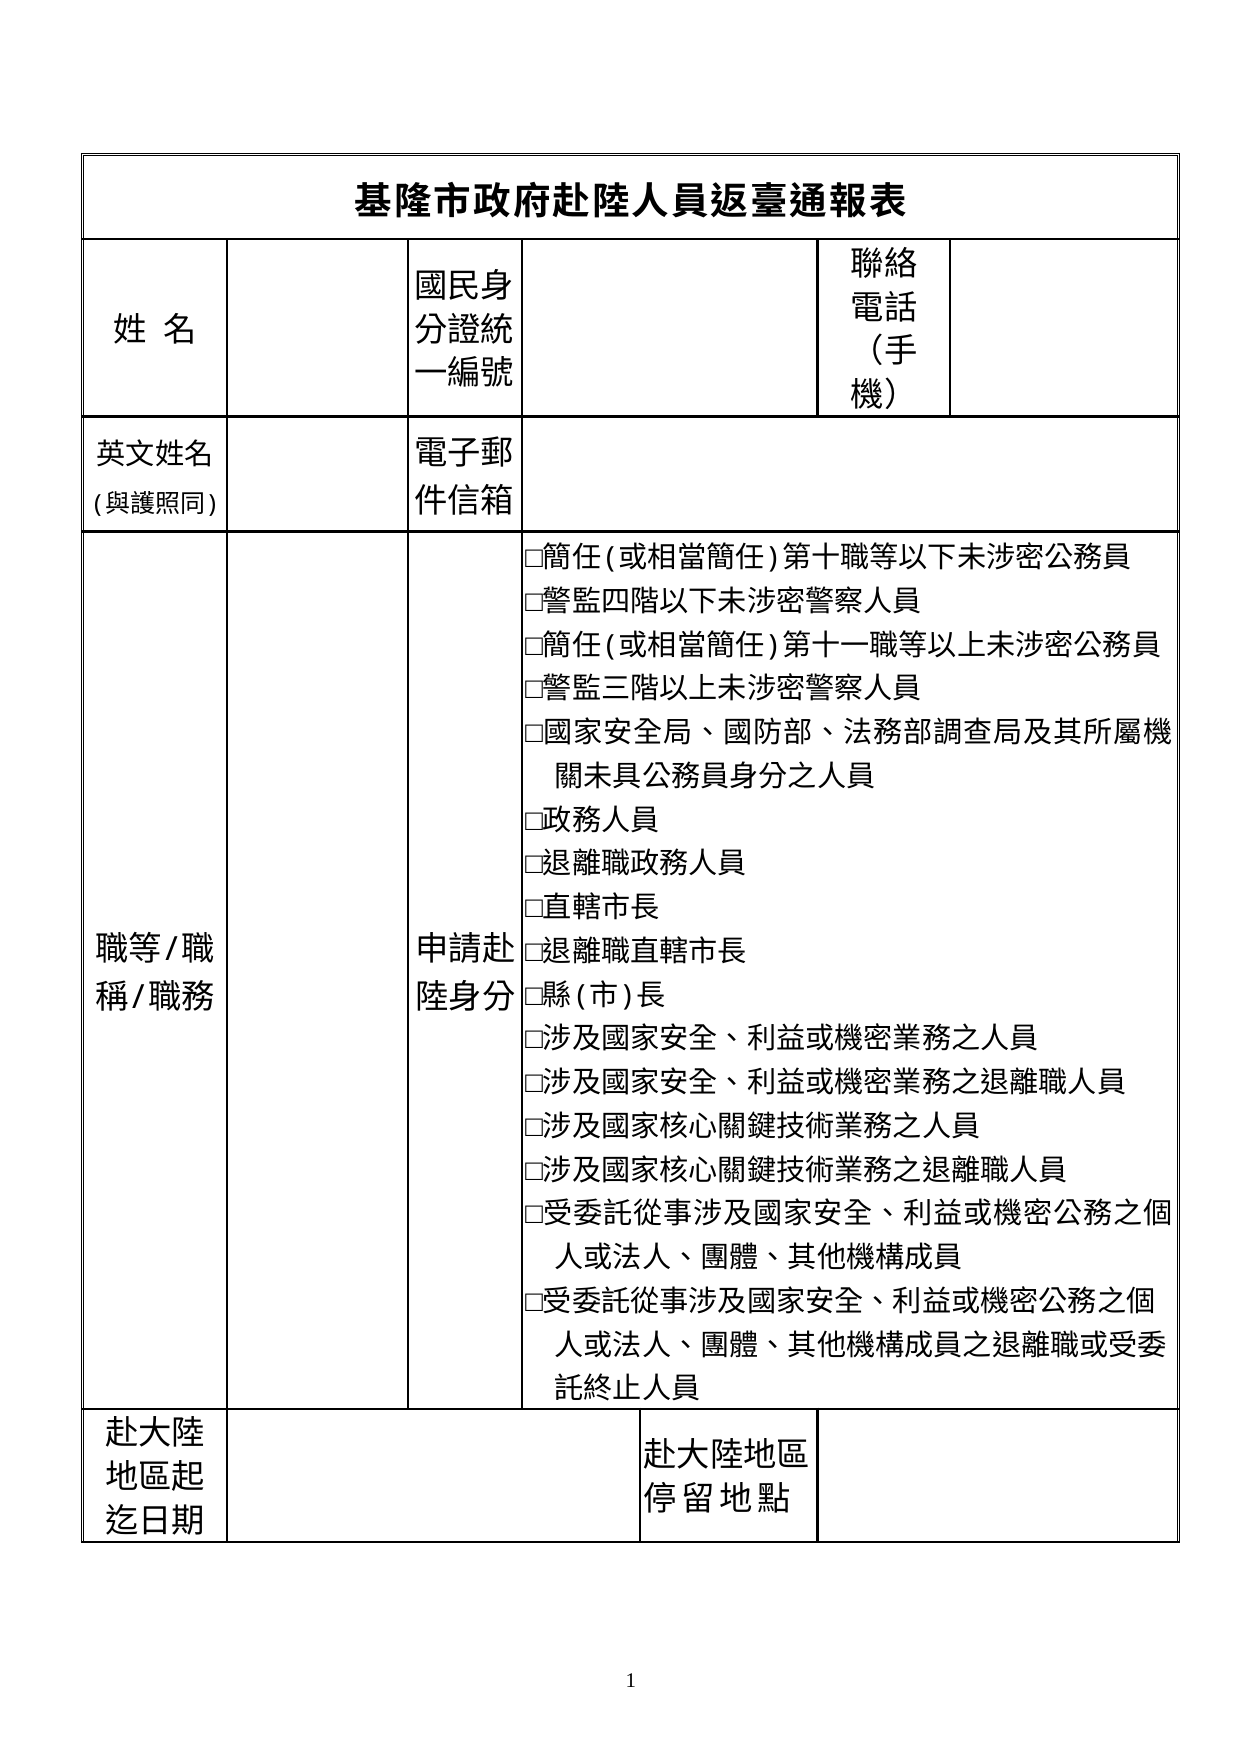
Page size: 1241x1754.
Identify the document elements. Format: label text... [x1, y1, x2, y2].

table_cell 姓 名 [84, 240, 226, 415]
table_cell 英文姓名 (與護照同) [84, 418, 226, 530]
table_cell 電子郵件信箱 [409, 418, 521, 530]
table_cell [228, 1410, 639, 1541]
table_header 基隆市政府赴陸人員返臺通報表 [84, 156, 1177, 238]
table_cell 赴大陸地區起迄日期 [84, 1410, 226, 1541]
table_cell [523, 240, 816, 415]
table_cell 聯絡 電話 （手機） [819, 240, 949, 415]
table_cell [228, 533, 407, 1407]
table_cell [228, 418, 407, 530]
table_cell [228, 240, 407, 415]
table_cell 職等/職稱/職務 [84, 533, 226, 1407]
table_cell 申請赴陸身分 [409, 533, 521, 1407]
table_cell [523, 418, 1177, 530]
table_cell [819, 1410, 1177, 1541]
table_cell 赴大陸地區停留地點 [641, 1410, 816, 1541]
table_cell 國民身分證統一編號 [409, 240, 521, 415]
table_cell □簡任(或相當簡任)第十職等以下未涉密公務員 □警監四階以下未涉密警察人員 □簡任(或相當簡任)第十一職等以上未涉密公務員 □警監三階以上未涉密警察人員 □國家安全局、國防部、法務部調查局及其所屬機關未具公務員身分之人員 □政務人員 □退離職政務人員 □直轄市長 □退離職直轄市長 □縣(市)長 □涉及國家安全、利益或機密業務之人員 □涉及國家安全、利益或機密業務之退離職人員 □涉及國家核心關鍵技術業務之人員 □涉及國家核心關鍵技術業務之退離職人員 □受委託從事涉及國家安全、利益或機密公務之個人或法人、團體、其他機構成員 □受委託從事涉及國家安全、利益或機密公務之個人或法人、團體、其他機構成員之退離職或受委託終止人員 [523, 533, 1177, 1407]
table_cell [951, 240, 1177, 415]
